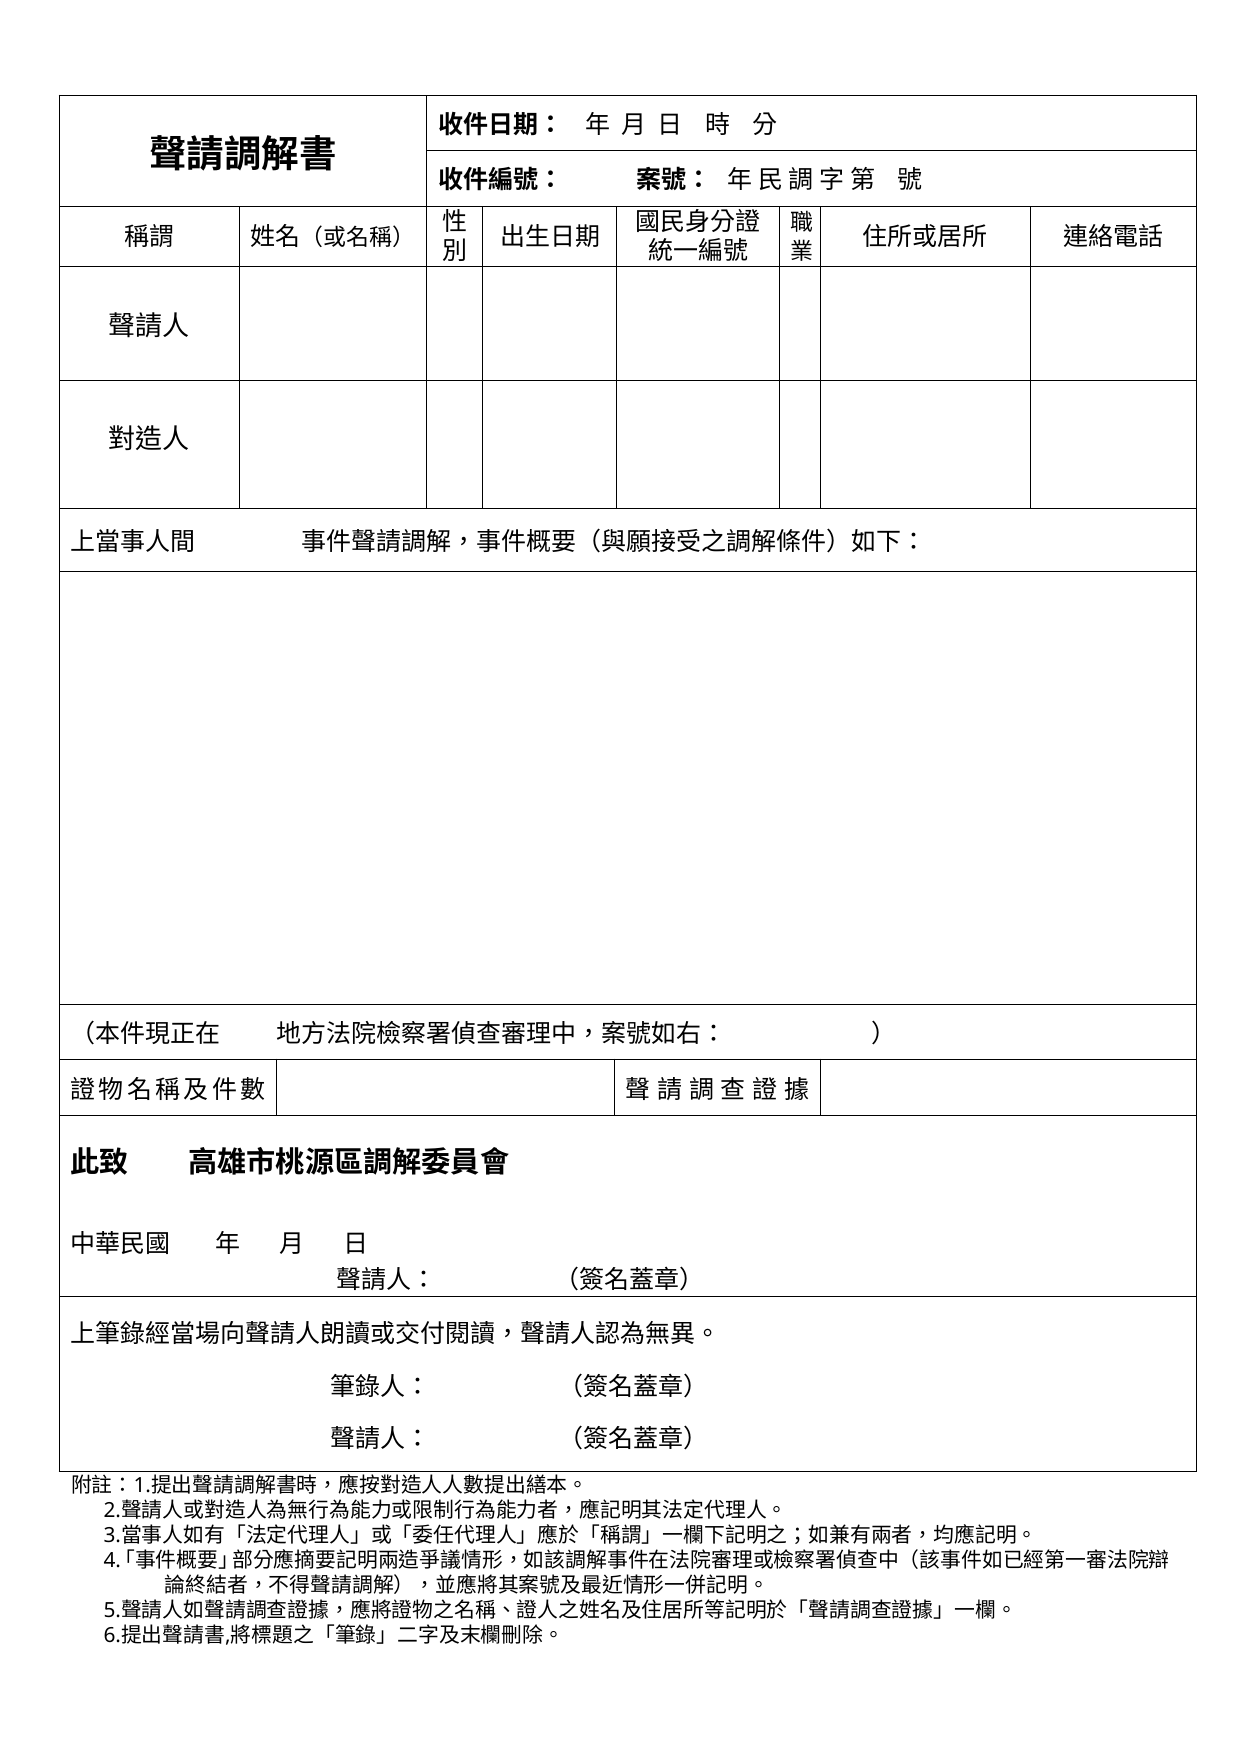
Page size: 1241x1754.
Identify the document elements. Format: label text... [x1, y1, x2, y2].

text 4.「事件概要」部分應摘要記明兩造爭議情形，如該調解事件在法院審理或檢察署偵查中（該事件如已經第一審法院辯論終結者，不得聲請調解），並應將其案號及最近情形一併記明。 [71, 1547, 1169, 1597]
table_cell [483, 267, 616, 379]
table_cell 對造人 [60, 381, 239, 508]
table_cell 此致 高雄市桃源區調解委員會 中華民國 年 月 日 聲請人： （簽名蓋章） [60, 1116, 1196, 1296]
table_cell 出生日期 [483, 207, 616, 266]
table_cell 姓名（或名稱） [240, 207, 426, 266]
table_cell 職業 [780, 207, 820, 266]
table_cell 聲請調查證據 [615, 1060, 820, 1115]
table_cell [780, 267, 820, 379]
table_cell [427, 381, 482, 508]
table_header 收件日期： 年 月 日 時 分 [427, 96, 1196, 150]
table_cell [483, 381, 616, 508]
table_cell 收件編號： 案號： 年 民 調 字 第 號 [427, 151, 1196, 206]
table_cell （本件現正在 地方法院檢察署偵查審理中，案號如右： ） [60, 1005, 1196, 1058]
table_cell 證物名稱及件數 [60, 1060, 276, 1115]
table_cell [617, 381, 779, 508]
table_cell 聲請人 [60, 267, 239, 379]
table_cell [1031, 381, 1196, 508]
table_cell [821, 267, 1030, 379]
table_cell [821, 1060, 1196, 1115]
table_cell [427, 267, 482, 379]
text 3.當事人如有「法定代理人」或「委任代理人」應於「稱謂」一欄下記明之；如兼有兩者，均應記明。 [71, 1522, 1169, 1547]
table_cell [60, 572, 1196, 1004]
table_cell 住所或居所 [821, 207, 1030, 266]
text 5.聲請人如聲請調查證據，應將證物之名稱、證人之姓名及住居所等記明於「聲請調查證據」一欄。 [71, 1597, 1169, 1622]
table_cell [617, 267, 779, 379]
text 附註：1.提出聲請調解書時，應按對造人人數提出繕本。 [71, 1472, 1169, 1497]
table_cell 國民身分證統一編號 [617, 207, 779, 266]
text 2.聲請人或對造人為無行為能力或限制行為能力者，應記明其法定代理人。 [71, 1497, 1169, 1522]
table_cell 稱謂 [60, 207, 239, 266]
table_cell [821, 381, 1030, 508]
table_cell [780, 381, 820, 508]
table_header 聲請調解書 [60, 96, 426, 206]
table_cell [277, 1060, 614, 1115]
table_cell [1031, 267, 1196, 379]
table_cell [240, 267, 426, 379]
table_cell 性別 [427, 207, 482, 266]
table_cell 上當事人間 事件聲請調解，事件概要（與願接受之調解條件）如下： [60, 509, 1196, 571]
table_cell 上筆錄經當場向聲請人朗讀或交付閱讀，聲請人認為無異。 筆錄人： （簽名蓋章） 聲請人： （簽名蓋章） [60, 1297, 1196, 1471]
table_cell 連絡電話 [1031, 207, 1196, 266]
text 6.提出聲請書,將標題之「筆錄」二字及末欄刪除。 [71, 1622, 1169, 1647]
table_cell [240, 381, 426, 508]
